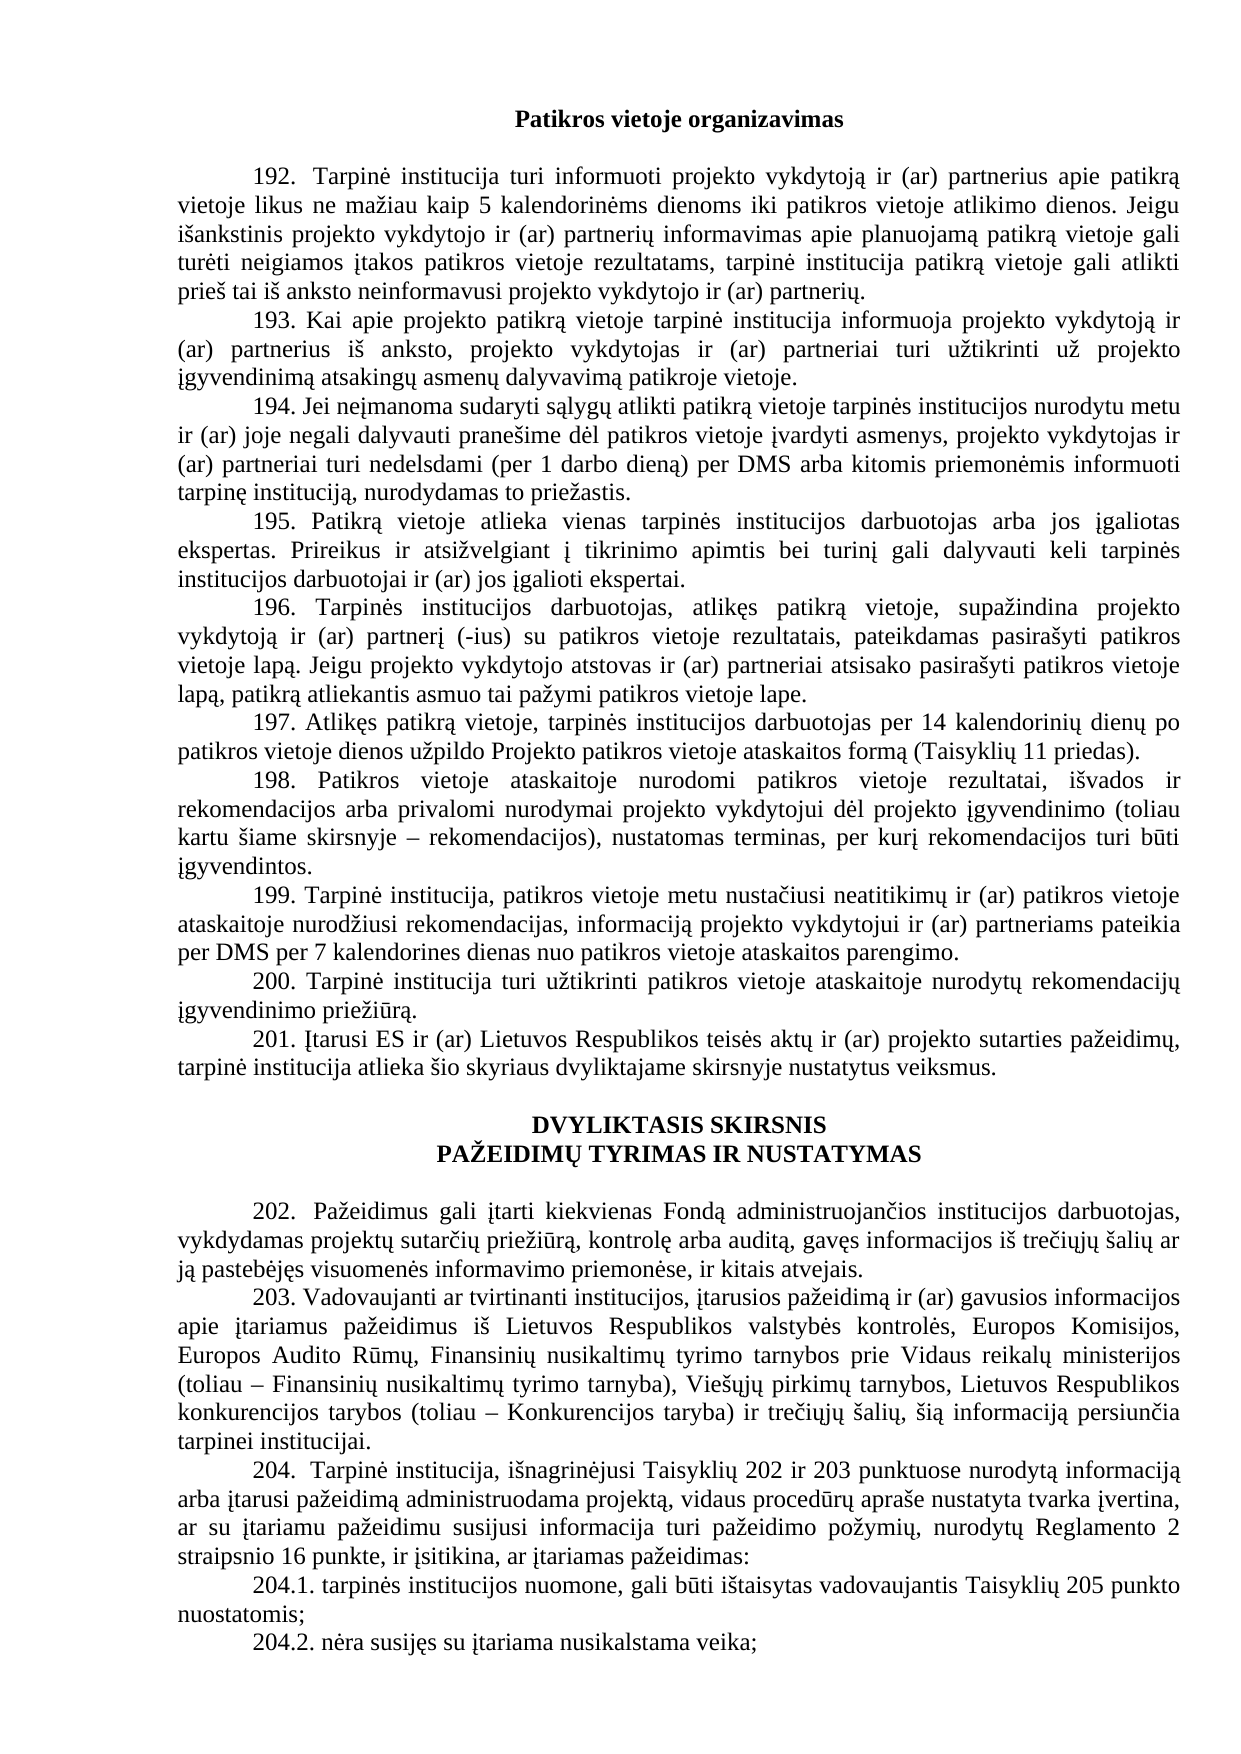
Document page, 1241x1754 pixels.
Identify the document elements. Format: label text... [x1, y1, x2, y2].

text 204. Tarpinė institucija, išnagrinėjusi Taisyklių 202 ir 203 punktuose nurodytą informaciją arba įtarusi pažeidimą administruodama projektą, vidaus procedūrų apraše nustatyta tvarka įvertina, ar su įtariamu pažeidimu susijusi informacija turi pažeidimo požymių, nurodytų Reglamento 2 straipsnio 16 punkte, ir įsitikina, ar įtariamas pažeidimas: [177, 1455, 1181, 1570]
text DVYLIKTASIS SKIRSNIS [177, 1110, 1181, 1139]
text 195. Patikrą vietoje atlieka vienas tarpinės institucijos darbuotojas arba jos įgaliotas ekspertas. Prireikus ir atsižvelgiant į tikrinimo apimtis bei turinį gali dalyvauti keli tarpinės institucijos darbuotojai ir (ar) jos įgalioti ekspertai. [177, 506, 1181, 592]
text 199. Tarpinė institucija, patikros vietoje metu nustačiusi neatitikimų ir (ar) patikros vietoje ataskaitoje nurodžiusi rekomendacijas, informaciją projekto vykdytojui ir (ar) partneriams pateikia per DMS per 7 kalendorines dienas nuo patikros vietoje ataskaitos parengimo. [177, 880, 1181, 966]
text 194. Jei neįmanoma sudaryti sąlygų atlikti patikrą vietoje tarpinės institucijos nurodytu metu ir (ar) joje negali dalyvauti pranešime dėl patikros vietoje įvardyti asmenys, projekto vykdytojas ir (ar) partneriai turi nedelsdami (per 1 darbo dieną) per DMS arba kitomis priemonėmis informuoti tarpinę instituciją, nurodydamas to priežastis. [177, 391, 1181, 506]
text 202. Pažeidimus gali įtarti kiekvienas Fondą administruojančios institucijos darbuotojas, vykdydamas projektų sutarčių priežiūrą, kontrolę arba auditą, gavęs informacijos iš trečiųjų šalių ar ją pastebėjęs visuomenės informavimo priemonėse, ir kitais atvejais. [177, 1196, 1181, 1282]
text Patikros vietoje organizavimas [177, 104, 1181, 132]
text PAŽEIDIMŲ TYRIMAS IR NUSTATYMAS [177, 1139, 1181, 1167]
text 193. Kai apie projekto patikrą vietoje tarpinė institucija informuoja projekto vykdytoją ir (ar) partnerius iš anksto, projekto vykdytojas ir (ar) partneriai turi užtikrinti už projekto įgyvendinimą atsakingų asmenų dalyvavimą patikroje vietoje. [177, 305, 1181, 391]
text 196. Tarpinės institucijos darbuotojas, atlikęs patikrą vietoje, supažindina projekto vykdytoją ir (ar) partnerį (-ius) su patikros vietoje rezultatais, pateikdamas pasirašyti patikros vietoje lapą. Jeigu projekto vykdytojo atstovas ir (ar) partneriai atsisako pasirašyti patikros vietoje lapą, patikrą atliekantis asmuo tai pažymi patikros vietoje lape. [177, 592, 1181, 707]
text 192. Tarpinė institucija turi informuoti projekto vykdytoją ir (ar) partnerius apie patikrą vietoje likus ne mažiau kaip 5 kalendorinėms dienoms iki patikros vietoje atlikimo dienos. Jeigu išankstinis projekto vykdytojo ir (ar) partnerių informavimas apie planuojamą patikrą vietoje gali turėti neigiamos įtakos patikros vietoje rezultatams, tarpinė institucija patikrą vietoje gali atlikti prieš tai iš anksto neinformavusi projekto vykdytojo ir (ar) partnerių. [177, 161, 1181, 305]
text 203. Vadovaujanti ar tvirtinanti institucijos, įtarusios pažeidimą ir (ar) gavusios informacijos apie įtariamus pažeidimus iš Lietuvos Respublikos valstybės kontrolės, Europos Komisijos, Europos Audito Rūmų, Finansinių nusikaltimų tyrimo tarnybos prie Vidaus reikalų ministerijos (toliau – Finansinių nusikaltimų tyrimo tarnyba), Viešųjų pirkimų tarnybos, Lietuvos Respublikos konkurencijos tarybos (toliau – Konkurencijos taryba) ir trečiųjų šalių, šią informaciją persiunčia tarpinei institucijai. [177, 1282, 1181, 1455]
text 200. Tarpinė institucija turi užtikrinti patikros vietoje ataskaitoje nurodytų rekomendacijų įgyvendinimo priežiūrą. [177, 966, 1181, 1024]
text 204.1. tarpinės institucijos nuomone, gali būti ištaisytas vadovaujantis Taisyklių 205 punkto nuostatomis; [177, 1570, 1181, 1627]
text 201. Įtarusi ES ir (ar) Lietuvos Respublikos teisės aktų ir (ar) projekto sutarties pažeidimų, tarpinė institucija atlieka šio skyriaus dvyliktajame skirsnyje nustatytus veiksmus. [177, 1024, 1181, 1081]
text 197. Atlikęs patikrą vietoje, tarpinės institucijos darbuotojas per 14 kalendorinių dienų po patikros vietoje dienos užpildo Projekto patikros vietoje ataskaitos formą (Taisyklių 11 priedas). [177, 707, 1181, 765]
text 198. Patikros vietoje ataskaitoje nurodomi patikros vietoje rezultatai, išvados ir rekomendacijos arba privalomi nurodymai projekto vykdytojui dėl projekto įgyvendinimo (toliau kartu šiame skirsnyje – rekomendacijos), nustatomas terminas, per kurį rekomendacijos turi būti įgyvendintos. [177, 765, 1181, 880]
text 204.2. nėra susijęs su įtariama nusikalstama veika; [177, 1627, 1181, 1656]
